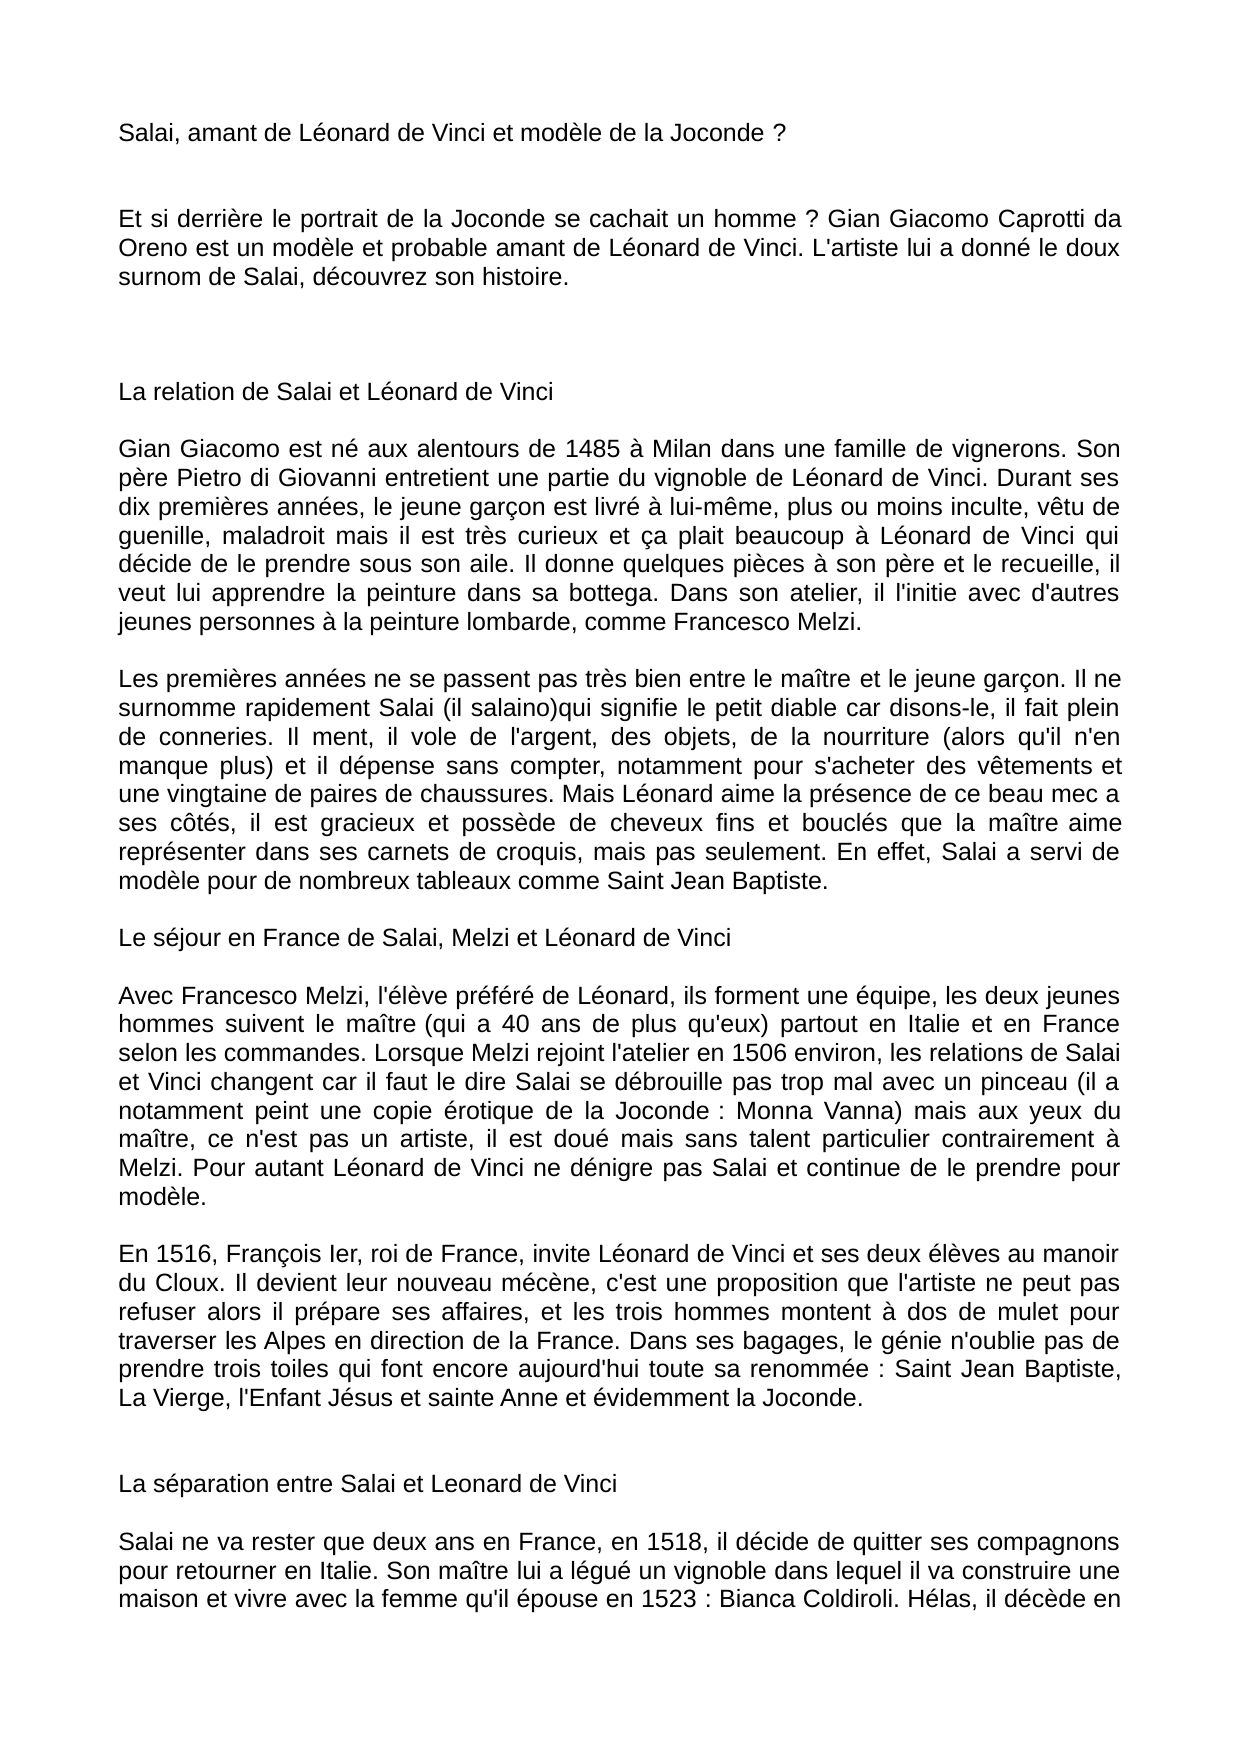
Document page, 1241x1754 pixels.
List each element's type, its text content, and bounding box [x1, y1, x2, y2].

text Le séjour en France de Salai, Melzi et Léonard de Vinci [118, 923, 1122, 952]
text Salai, amant de Léonard de Vinci et modèle de la Joconde ? [118, 118, 1122, 147]
text La relation de Salai et Léonard de Vinci [118, 377, 1122, 406]
text En 1516, François Ier, roi de France, invite Léonard de Vinci et ses deux élèves au manoir du Cloux. Il devient leur nouveau mécène, c'est une proposition que l'artiste ne peut pas refuser alors il prépare ses affaires, et les trois hommes montent à dos de mulet pour traverser les Alpes en direction de la France. Dans ses bagages, le génie n'oublie pas de prendre trois toiles qui font encore aujourd'hui toute sa renommée : Saint Jean Baptiste, La Vierge, l'Enfant Jésus et sainte Anne et évidemment la Joconde. [118, 1239, 1122, 1412]
text Et si derrière le portrait de la Joconde se cachait un homme ? Gian Giacomo Caprotti da Oreno est un modèle et probable amant de Léonard de Vinci. L'artiste lui a donné le doux surnom de Salai, découvrez son histoire. [118, 204, 1122, 291]
text Avec Francesco Melzi, l'élève préféré de Léonard, ils forment une équipe, les deux jeunes hommes suivent le maître (qui a 40 ans de plus qu'eux) partout en Italie et en France selon les commandes. Lorsque Melzi rejoint l'atelier en 1506 environ, les relations de Salai et Vinci changent car il faut le dire Salai se débrouille pas trop mal avec un pinceau (il a notamment peint une copie érotique de la Joconde : Monna Vanna) mais aux yeux du maître, ce n'est pas un artiste, il est doué mais sans talent particulier contrairement à Melzi. Pour autant Léonard de Vinci ne dénigre pas Salai et continue de le prendre pour modèle. [118, 981, 1122, 1211]
text Gian Giacomo est né aux alentours de 1485 à Milan dans une famille de vignerons. Son père Pietro di Giovanni entretient une partie du vignoble de Léonard de Vinci. Durant ses dix premières années, le jeune garçon est livré à lui-même, plus ou moins inculte, vêtu de guenille, maladroit mais il est très curieux et ça plait beaucoup à Léonard de Vinci qui décide de le prendre sous son aile. Il donne quelques pièces à son père et le recueille, il veut lui apprendre la peinture dans sa bottega. Dans son atelier, il l'initie avec d'autres jeunes personnes à la peinture lombarde, comme Francesco Melzi. [118, 434, 1122, 636]
text Les premières années ne se passent pas très bien entre le maître et le jeune garçon. Il ne surnomme rapidement Salai (il salaino)qui signifie le petit diable car disons-le, il fait plein de conneries. Il ment, il vole de l'argent, des objets, de la nourriture (alors qu'il n'en manque plus) et il dépense sans compter, notamment pour s'acheter des vêtements et une vingtaine de paires de chaussures. Mais Léonard aime la présence de ce beau mec a ses côtés, il est gracieux et possède de cheveux fins et bouclés que la maître aime représenter dans ses carnets de croquis, mais pas seulement. En effet, Salai a servi de modèle pour de nombreux tableaux comme Saint Jean Baptiste. [118, 664, 1122, 894]
text La séparation entre Salai et Leonard de Vinci [118, 1469, 1122, 1498]
text Salai ne va rester que deux ans en France, en 1518, il décide de quitter ses compagnons pour retourner en Italie. Son maître lui a légué un vignoble dans lequel il va construire une maison et vivre avec la femme qu'il épouse en 1523 : Bianca Coldiroli. Hélas, il décède en [118, 1527, 1122, 1613]
